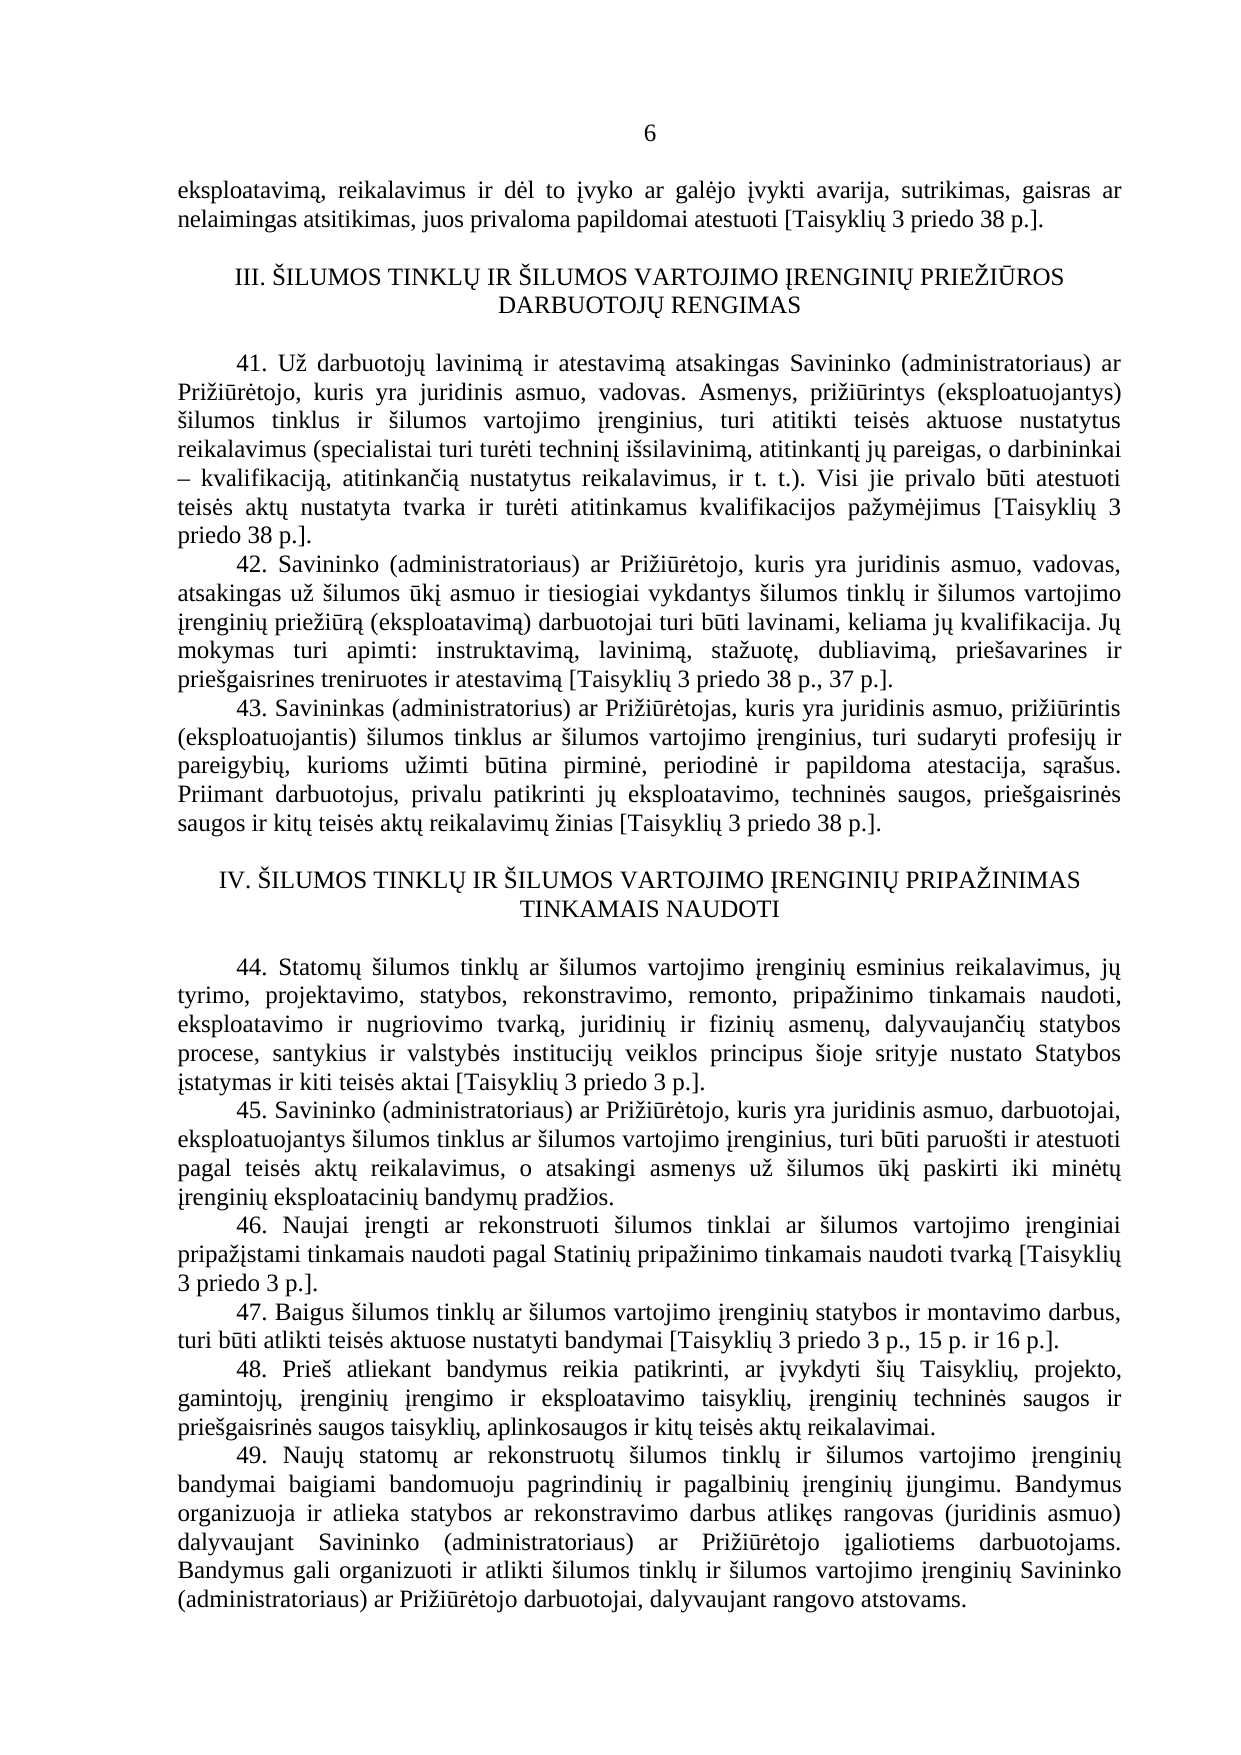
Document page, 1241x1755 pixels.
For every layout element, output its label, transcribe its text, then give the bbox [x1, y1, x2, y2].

text 46. Naujai įrengti ar rekonstruoti šilumos tinklai ar šilumos vartojimo įrenginiai pripažįstami tinkamais naudoti pagal Statinių pripažinimo tinkamais naudoti tvarką [Taisyklių 3 priedo 3 p.]. [177, 1211, 1122, 1297]
text III. ŠILUMOS TINKLŲ IR ŠILUMOS VARTOJIMO ĮRENGINIŲ PRIEŽIŪROS DARBUOTOJŲ RENGIMAS [177, 262, 1122, 319]
text 41. Už darbuotojų lavinimą ir atestavimą atsakingas Savininko (administratoriaus) ar Prižiūrėtojo, kuris yra juridinis asmuo, vadovas. Asmenys, prižiūrintys (eksploatuojantys) šilumos tinklus ir šilumos vartojimo įrenginius, turi atitikti teisės aktuose nustatytus reikalavimus (specialistai turi turėti techninį išsilavinimą, atitinkantį jų pareigas, o darbininkai – kvalifikaciją, atitinkančią nustatytus reikalavimus, ir t. t.). Visi jie privalo būti atestuoti teisės aktų nustatyta tvarka ir turėti atitinkamus kvalifikacijos pažymėjimus [Taisyklių 3 priedo 38 p.]. [177, 348, 1122, 549]
text 49. Naujų statomų ar rekonstruotų šilumos tinklų ir šilumos vartojimo įrenginių bandymai baigiami bandomuoju pagrindinių ir pagalbinių įrenginių įjungimu. Bandymus organizuoja ir atlieka statybos ar rekonstravimo darbus atlikęs rangovas (juridinis asmuo) dalyvaujant Savininko (administratoriaus) ar Prižiūrėtojo įgaliotiems darbuotojams. Bandymus gali organizuoti ir atlikti šilumos tinklų ir šilumos vartojimo įrenginių Savininko (administratoriaus) ar Prižiūrėtojo darbuotojai, dalyvaujant rangovo atstovams. [177, 1441, 1122, 1613]
text 45. Savininko (administratoriaus) ar Prižiūrėtojo, kuris yra juridinis asmuo, darbuotojai, eksploatuojantys šilumos tinklus ar šilumos vartojimo įrenginius, turi būti paruošti ir atestuoti pagal teisės aktų reikalavimus, o atsakingi asmenys už šilumos ūkį paskirti iki minėtų įrenginių eksploatacinių bandymų pradžios. [177, 1096, 1122, 1211]
text 42. Savininko (administratoriaus) ar Prižiūrėtojo, kuris yra juridinis asmuo, vadovas, atsakingas už šilumos ūkį asmuo ir tiesiogiai vykdantys šilumos tinklų ir šilumos vartojimo įrenginių priežiūrą (eksploatavimą) darbuotojai turi būti lavinami, keliama jų kvalifikacija. Jų mokymas turi apimti: instruktavimą, lavinimą, stažuotę, dubliavimą, priešavarines ir priešgaisrines treniruotes ir atestavimą [Taisyklių 3 priedo 38 p., 37 p.]. [177, 549, 1122, 693]
text IV. ŠILUMOS TINKLŲ IR ŠILUMOS VARTOJIMO ĮRENGINIŲ PRIPAŽINIMAS TINKAMAIS NAUDOTI [177, 866, 1122, 923]
text eksploatavimą, reikalavimus ir dėl to įvyko ar galėjo įvykti avarija, sutrikimas, gaisras ar nelaimingas atsitikimas, juos privaloma papildomai atestuoti [Taisyklių 3 priedo 38 p.]. [177, 176, 1122, 233]
text 47. Baigus šilumos tinklų ar šilumos vartojimo įrenginių statybos ir montavimo darbus, turi būti atlikti teisės aktuose nustatyti bandymai [Taisyklių 3 priedo 3 p., 15 p. ir 16 p.]. [177, 1297, 1122, 1354]
text 48. Prieš atliekant bandymus reikia patikrinti, ar įvykdyti šių Taisyklių, projekto, gamintojų, įrenginių įrengimo ir eksploatavimo taisyklių, įrenginių techninės saugos ir priešgaisrinės saugos taisyklių, aplinkosaugos ir kitų teisės aktų reikalavimai. [177, 1354, 1122, 1441]
text 44. Statomų šilumos tinklų ar šilumos vartojimo įrenginių esminius reikalavimus, jų tyrimo, projektavimo, statybos, rekonstravimo, remonto, pripažinimo tinkamais naudoti, eksploatavimo ir nugriovimo tvarką, juridinių ir fizinių asmenų, dalyvaujančių statybos procese, santykius ir valstybės institucijų veiklos principus šioje srityje nustato Statybos įstatymas ir kiti teisės aktai [Taisyklių 3 priedo 3 p.]. [177, 952, 1122, 1096]
text 43. Savininkas (administratorius) ar Prižiūrėtojas, kuris yra juridinis asmuo, prižiūrintis (eksploatuojantis) šilumos tinklus ar šilumos vartojimo įrenginius, turi sudaryti profesijų ir pareigybių, kurioms užimti būtina pirminė, periodinė ir papildoma atestacija, sąrašus. Priimant darbuotojus, privalu patikrinti jų eksploatavimo, techninės saugos, priešgaisrinės saugos ir kitų teisės aktų reikalavimų žinias [Taisyklių 3 priedo 38 p.]. [177, 693, 1122, 837]
